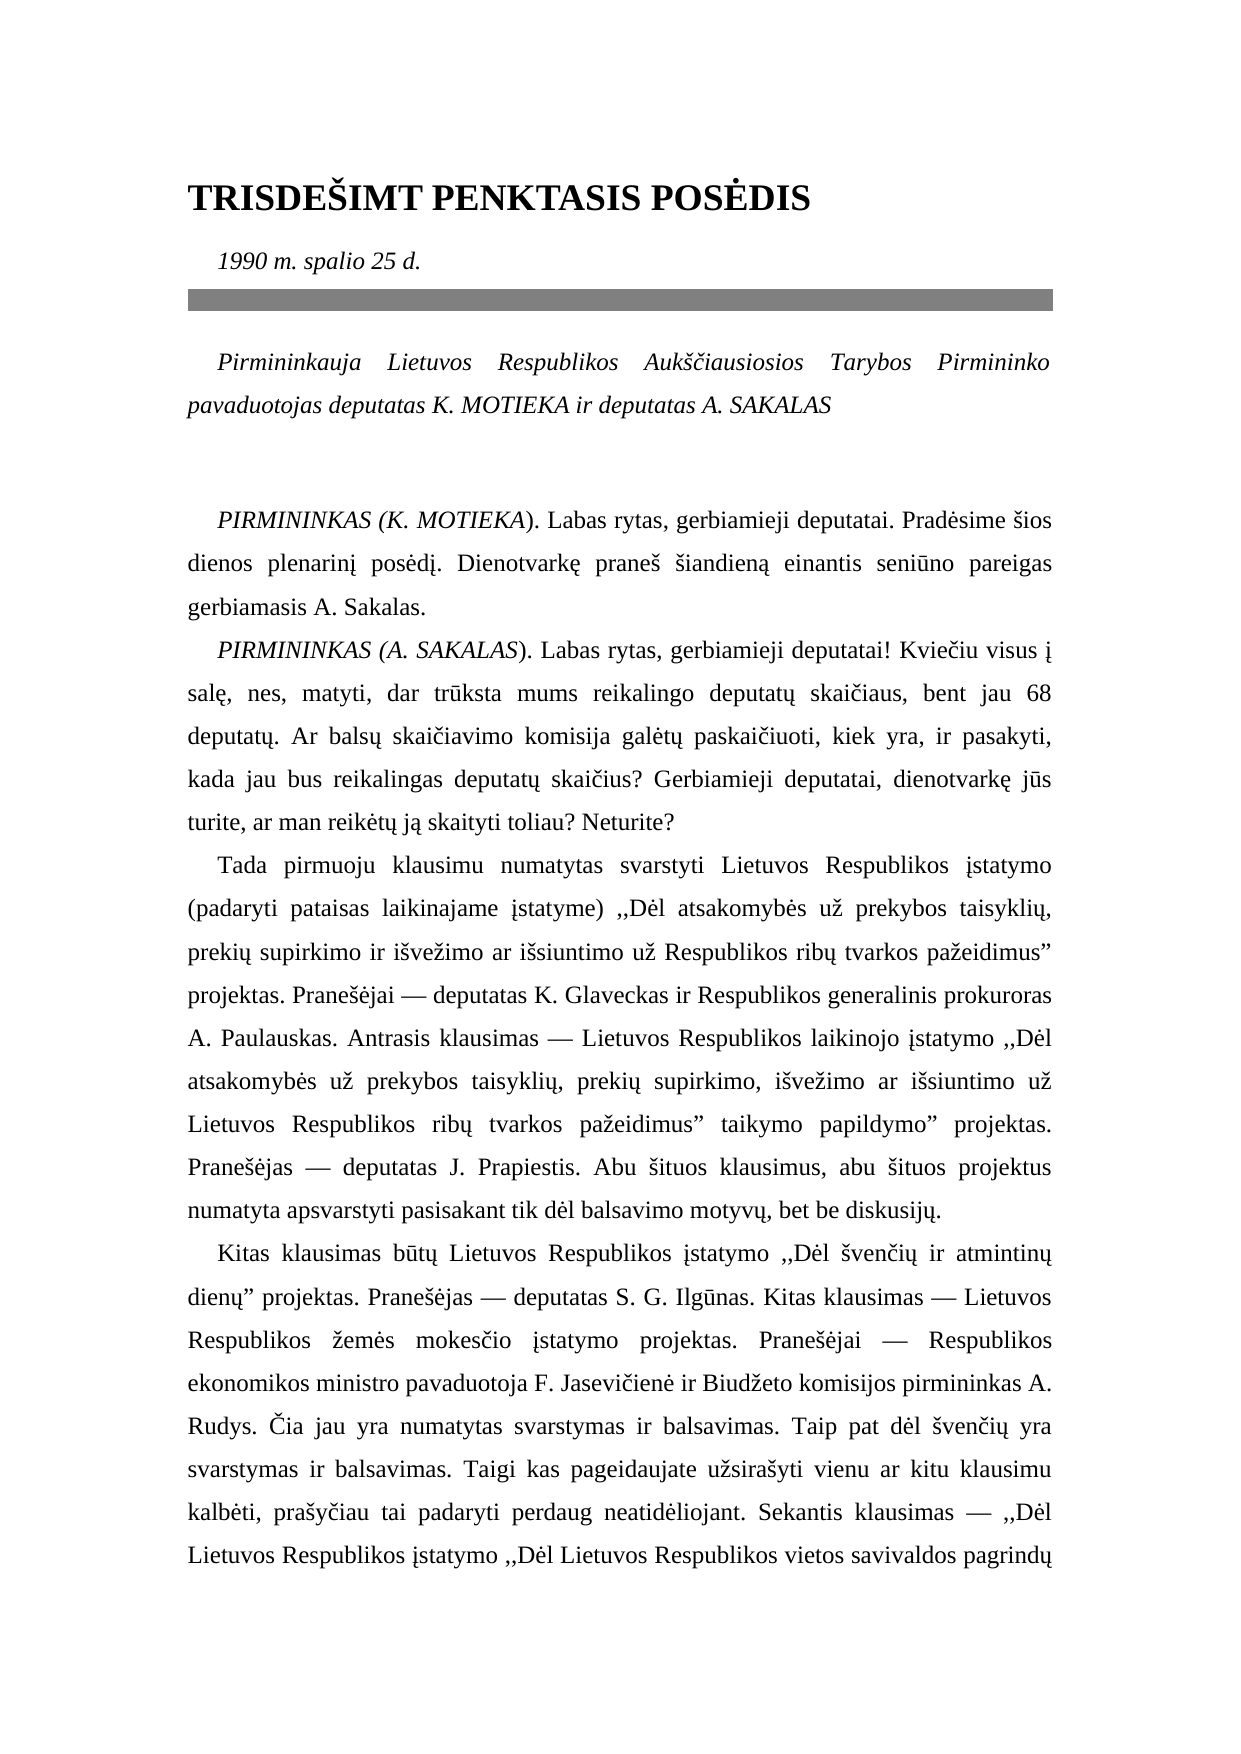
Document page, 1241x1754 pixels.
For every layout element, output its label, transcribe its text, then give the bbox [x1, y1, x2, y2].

text PIRMININKAS (K. MOTIEKA). Labas rytas, gerbiamieji deputatai. Pradėsime šios dienos plenarinį posėdį. Dienotvarkę praneš šiandieną einantis seniūno pareigas gerbiamasis A. Sakalas. [187, 505, 1053, 620]
text Pirmininkauja Lietuvos Respublikos Aukščiausiosios Tarybos Pirmininko pavaduotojas deputatas K. MOTIEKA ir deputatas A. SAKALAS [187, 347, 1053, 419]
subtitle TRISDEŠIMT PENKTASIS POSĖDIS [187, 175, 1053, 218]
text Kitas klausimas būtų Lietuvos Respublikos įstatymo ,,Dėl švenčių ir atmintinų dienų” projektas. Pranešėjas — deputatas S. G. Ilgūnas. Kitas klausimas — Lietuvos Respublikos žemės mokesčio įstatymo projektas. Pranešėjai — Respublikos ekonomikos ministro pavaduotoja F. Jasevičienė ir Biudžeto komisijos pirmininkas A. Rudys. Čia jau yra numatytas svarstymas ir balsavimas. Taip pat dėl švenčių yra svarstymas ir balsavimas. Taigi kas pageidaujate užsirašyti vienu ar kitu klausimu kalbėti, prašyčiau tai padaryti perdaug neatidėliojant. Sekantis klausimas — ,,Dėl Lietuvos Respublikos įstatymo ,,Dėl Lietuvos Respublikos vietos savivaldos pagrindų [187, 1238, 1053, 1569]
text 1990 m. spalio 25 d. [187, 246, 1053, 275]
text PIRMININKAS (A. SAKALAS). Labas rytas, gerbiamieji deputatai! Kviečiu visus į salę, nes, matyti, dar trūksta mums reikalingo deputatų skaičiaus, bent jau 68 deputatų. Ar balsų skaičiavimo komisija galėtų paskaičiuoti, kiek yra, ir pasakyti, kada jau bus reikalingas deputatų skaičius? Gerbiamieji deputatai, dienotvarkę jūs turite, ar man reikėtų ją skaityti toliau? Neturite? [187, 635, 1053, 836]
text Tada pirmuoju klausimu numatytas svarstyti Lietuvos Respublikos įstatymo (padaryti pataisas laikinajame įstatyme) ,,Dėl atsakomybės už prekybos taisyklių, prekių supirkimo ir išvežimo ar išsiuntimo už Respublikos ribų tvarkos pažeidimus” projektas. Pranešėjai — deputatas K. Glaveckas ir Respublikos generalinis prokuroras A. Paulauskas. Antrasis klausimas — Lietuvos Respublikos laikinojo įstatymo ,,Dėl atsakomybės už prekybos taisyklių, prekių supirkimo, išvežimo ar išsiuntimo už Lietuvos Respublikos ribų tvarkos pažeidimus” taikymo papildymo” projektas. Pranešėjas — deputatas J. Prapiestis. Abu šituos klausimus, abu šituos projektus numatyta apsvarstyti pasisakant tik dėl balsavimo motyvų, bet be diskusijų. [187, 850, 1053, 1224]
